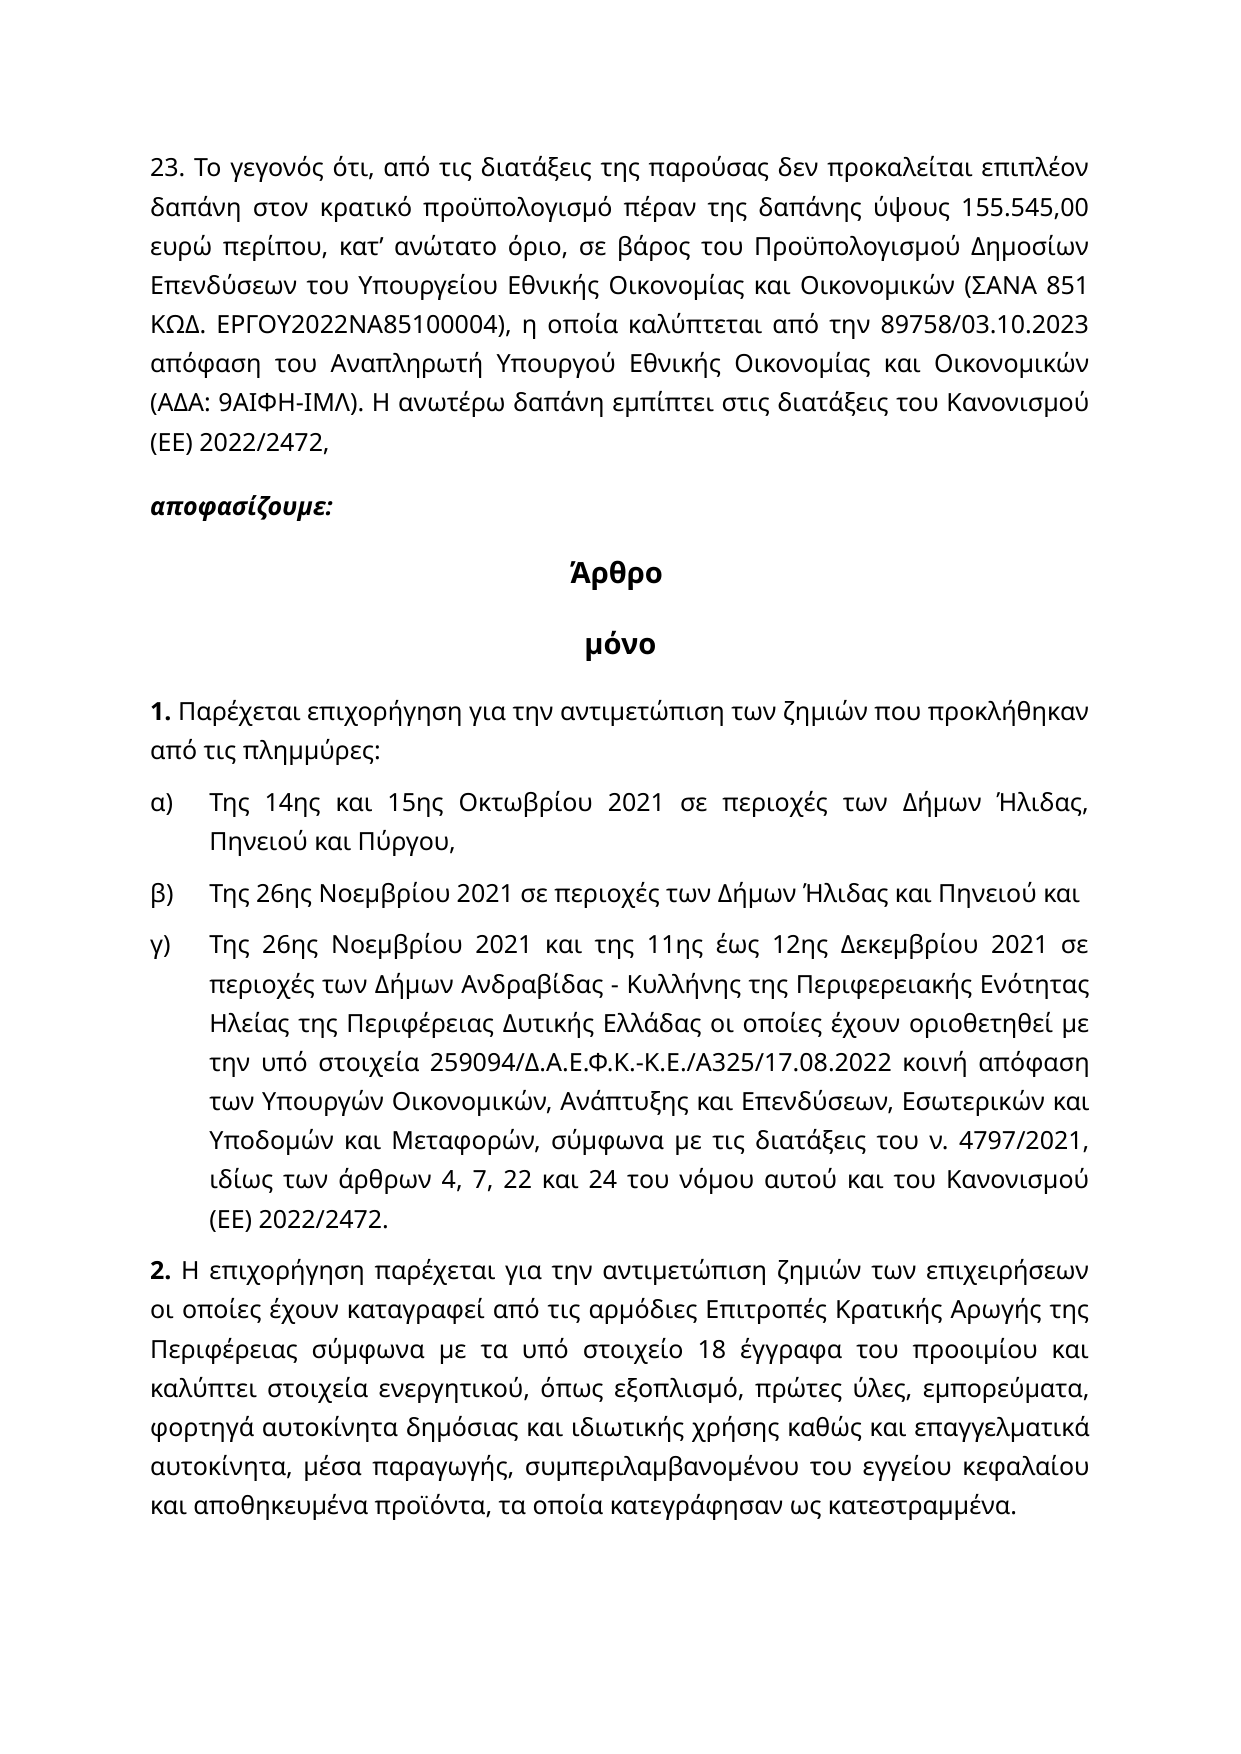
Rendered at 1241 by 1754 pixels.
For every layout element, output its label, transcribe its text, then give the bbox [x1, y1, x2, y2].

subtitle Άρθρο [150, 552, 1090, 592]
text 2. Η επιχορήγηση παρέχεται για την αντιμετώπιση ζημιών των επιχειρήσεων οι οποίες έχουν καταγραφεί από τις αρμόδιες Επιτροπές Κρατικής Αρωγής της Περιφέρειας σύμφωνα με τα υπό στοιχείο 18 έγγραφα του προοιμίου και καλύπτει στοιχεία ενεργητικού, όπως εξοπλισμό, πρώτες ύλες, εμπορεύματα, φορτηγά αυτοκίνητα δημόσιας και ιδιωτικής χρήσης καθώς και επαγγελματικά αυτοκίνητα, μέσα παραγωγής, συμπεριλαμβανομένου του εγγείου κεφαλαίου και αποθηκευμένα προϊόντα, τα οποία κατεγράφησαν ως κατεστραμμένα. [150, 1253, 1090, 1522]
subtitle μόνο [150, 623, 1090, 663]
text αποφασίζουμε: [150, 488, 1090, 522]
text 23. Το γεγονός ότι, από τις διατάξεις της παρούσας δεν προκαλείται επιπλέον δαπάνη στον κρατικό προϋπολογισμό πέραν της δαπάνης ύψους 155.545,00 ευρώ περίπου, κατ’ ανώτατο όριο, σε βάρος του Προϋπολογισμού Δημοσίων Επενδύσεων του Υπουργείου Εθνικής Οικονομίας και Οικονομικών (ΣΑΝΑ 851 ΚΩΔ. ΕΡΓΟΥ2022ΝΑ85100004), η οποία καλύπτεται από την 89758/03.10.2023 απόφαση του Αναπληρωτή Υπουργού Εθνικής Οικονομίας και Οικονομικών (ΑΔΑ: 9ΑΙΦΗ-ΙΜΛ). Η ανωτέρω δαπάνη εμπίπτει στις διατάξεις του Κανονισμού (ΕΕ) 2022/2472, [150, 150, 1090, 458]
text 1. Παρέχεται επιχορήγηση για την αντιμετώπιση των ζημιών που προκλήθηκαν από τις πλημμύρες: [150, 694, 1090, 767]
list α) Της 14ης και 15ης Οκτωβρίου 2021 σε περιοχές των Δήμων Ήλιδας, Πηνειού και Πύργου, [150, 784, 1090, 858]
list β) Της 26ης Νοεμβρίου 2021 σε περιοχές των Δήμων Ήλιδας και Πηνειού και [150, 875, 1090, 909]
list γ) Της 26ης Νοεμβρίου 2021 και της 11ης έως 12ης Δεκεμβρίου 2021 σε περιοχές των Δήμων Ανδραβίδας - Κυλλήνης της Περιφερειακής Ενότητας Ηλείας της Περιφέρειας Δυτικής Ελλάδας οι οποίες έχουν οριοθετηθεί με την υπό στοιχεία 259094/Δ.Α.Ε.Φ.Κ.-Κ.Ε./Α325/17.08.2022 κοινή απόφαση των Υπουργών Οικονομικών, Ανάπτυξης και Επενδύσεων, Εσωτερικών και Υποδομών και Μεταφορών, σύμφωνα με τις διατάξεις του ν. 4797/2021, ιδίως των άρθρων 4, 7, 22 και 24 του νόμου αυτού και του Κανονισμού (ΕΕ) 2022/2472. [150, 927, 1090, 1235]
